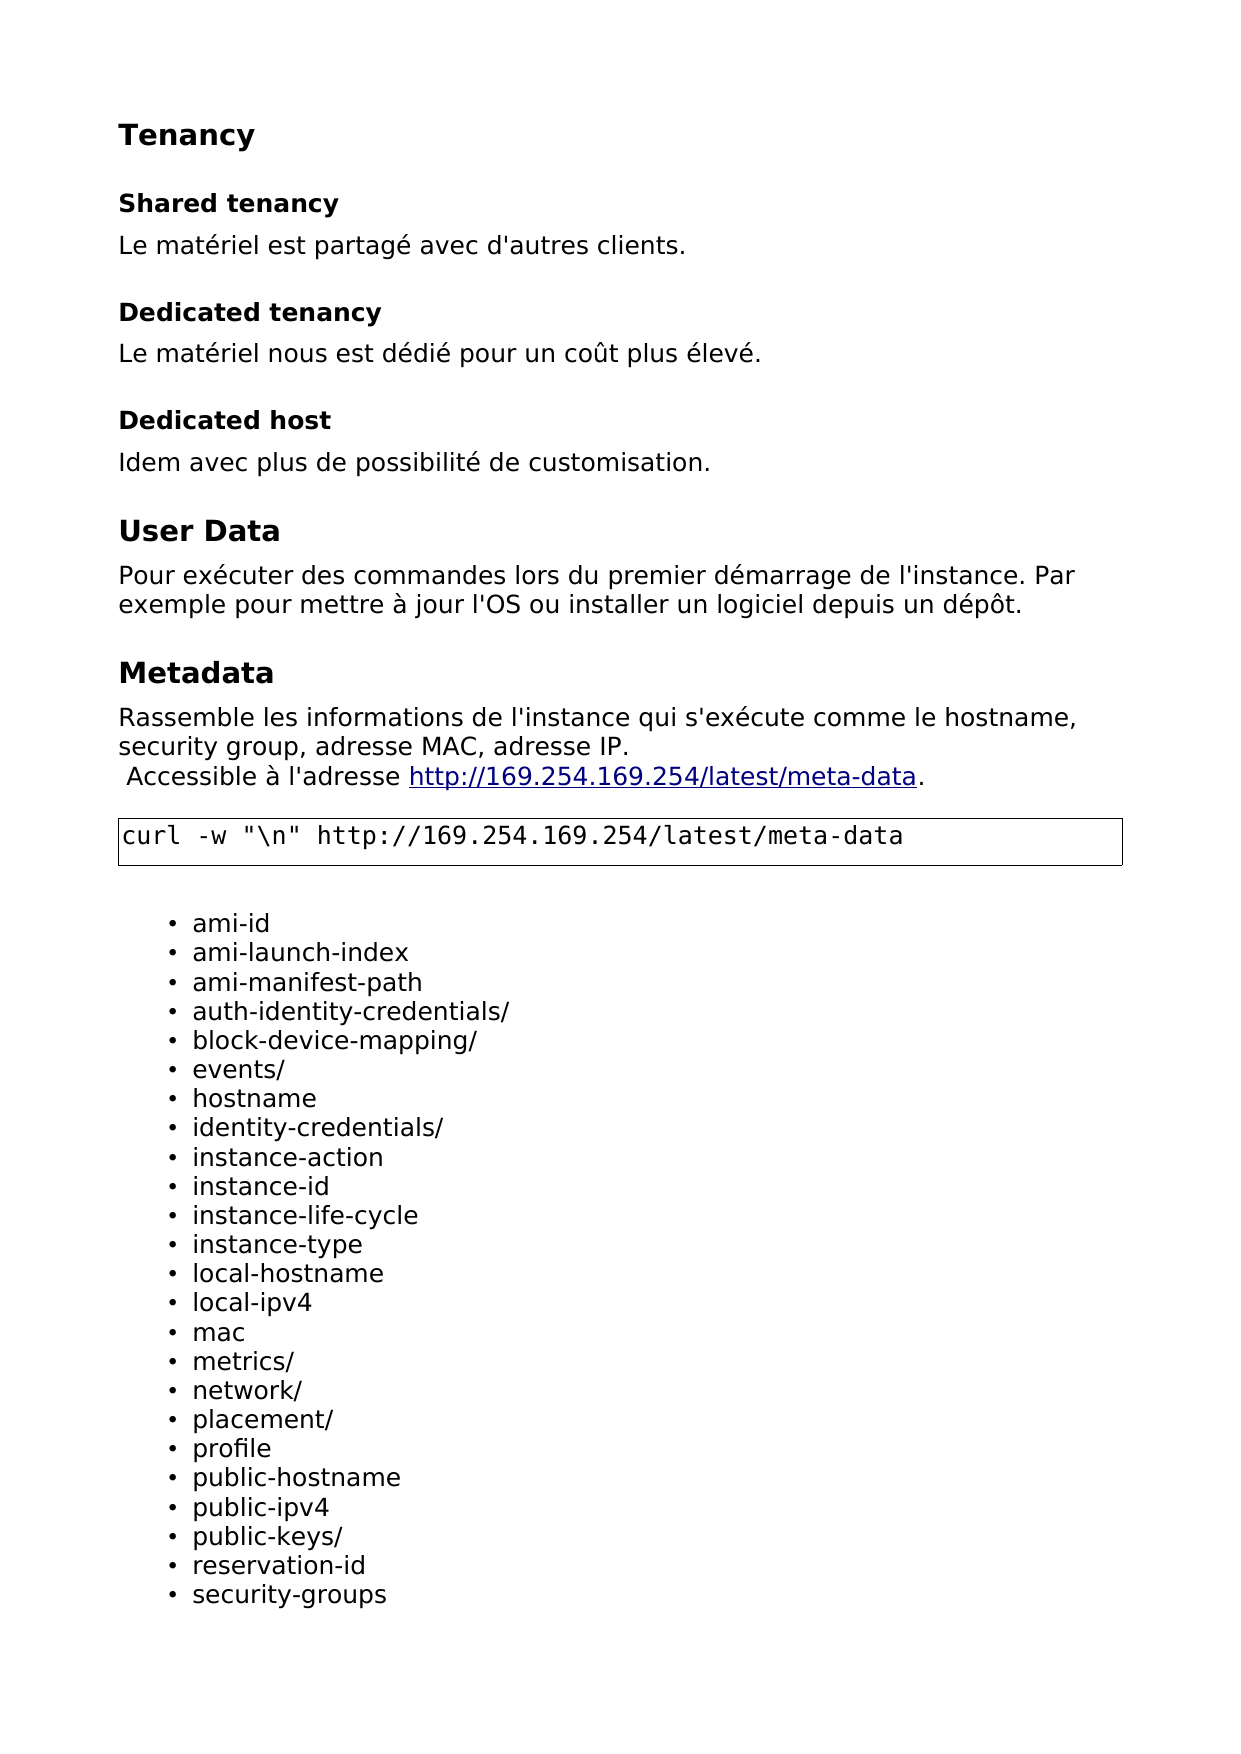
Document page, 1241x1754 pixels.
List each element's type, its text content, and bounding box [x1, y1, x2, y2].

list ami-manifest-path [177, 968, 1122, 997]
subtitle Shared tenancy [118, 189, 1122, 219]
list local-ipv4 [177, 1288, 1122, 1318]
subtitle Tenancy [118, 118, 1122, 152]
list local-hostname [177, 1259, 1122, 1288]
text Pour exécuter des commandes lors du premier démarrage de l'instance. Par exemple pour mettre à jour l'OS ou installer un logiciel depuis un dépôt. [118, 561, 1122, 619]
list block-device-mapping/ [177, 1026, 1122, 1055]
list public-ipv4 [177, 1493, 1122, 1522]
list instance-action [177, 1143, 1122, 1172]
table_header curl -w "\n" http://169.254.169.254/latest/meta-data [119, 819, 1122, 865]
list network/ [177, 1376, 1122, 1405]
subtitle Dedicated tenancy [118, 298, 1122, 327]
list profile [177, 1434, 1122, 1463]
list instance-life-cycle [177, 1201, 1122, 1230]
list placement/ [177, 1405, 1122, 1434]
list events/ [177, 1055, 1122, 1084]
text Le matériel est partagé avec d'autres clients. [118, 231, 1122, 260]
list public-hostname [177, 1463, 1122, 1493]
subtitle Dedicated host [118, 406, 1122, 435]
text Rassemble les informations de l'instance qui s'exécute comme le hostname, security group, adresse MAC, adresse IP. Accessible à l'adresse http://169.254.169.254/latest/meta-data. [118, 703, 1122, 791]
subtitle Metadata [118, 657, 1122, 691]
text Le matériel nous est dédié pour un coût plus élevé. [118, 339, 1122, 369]
list security-groups [177, 1580, 1122, 1609]
list mac [177, 1318, 1122, 1347]
subtitle User Data [118, 514, 1122, 548]
list auth-identity-credentials/ [177, 997, 1122, 1026]
list metrics/ [177, 1347, 1122, 1376]
list ami-id [177, 909, 1122, 938]
list reservation-id [177, 1551, 1122, 1580]
list instance-id [177, 1172, 1122, 1201]
list public-keys/ [177, 1522, 1122, 1551]
list instance-type [177, 1230, 1122, 1259]
list identity-credentials/ [177, 1113, 1122, 1143]
text Idem avec plus de possibilité de customisation. [118, 448, 1122, 477]
list hostname [177, 1084, 1122, 1113]
list ami-launch-index [177, 938, 1122, 968]
